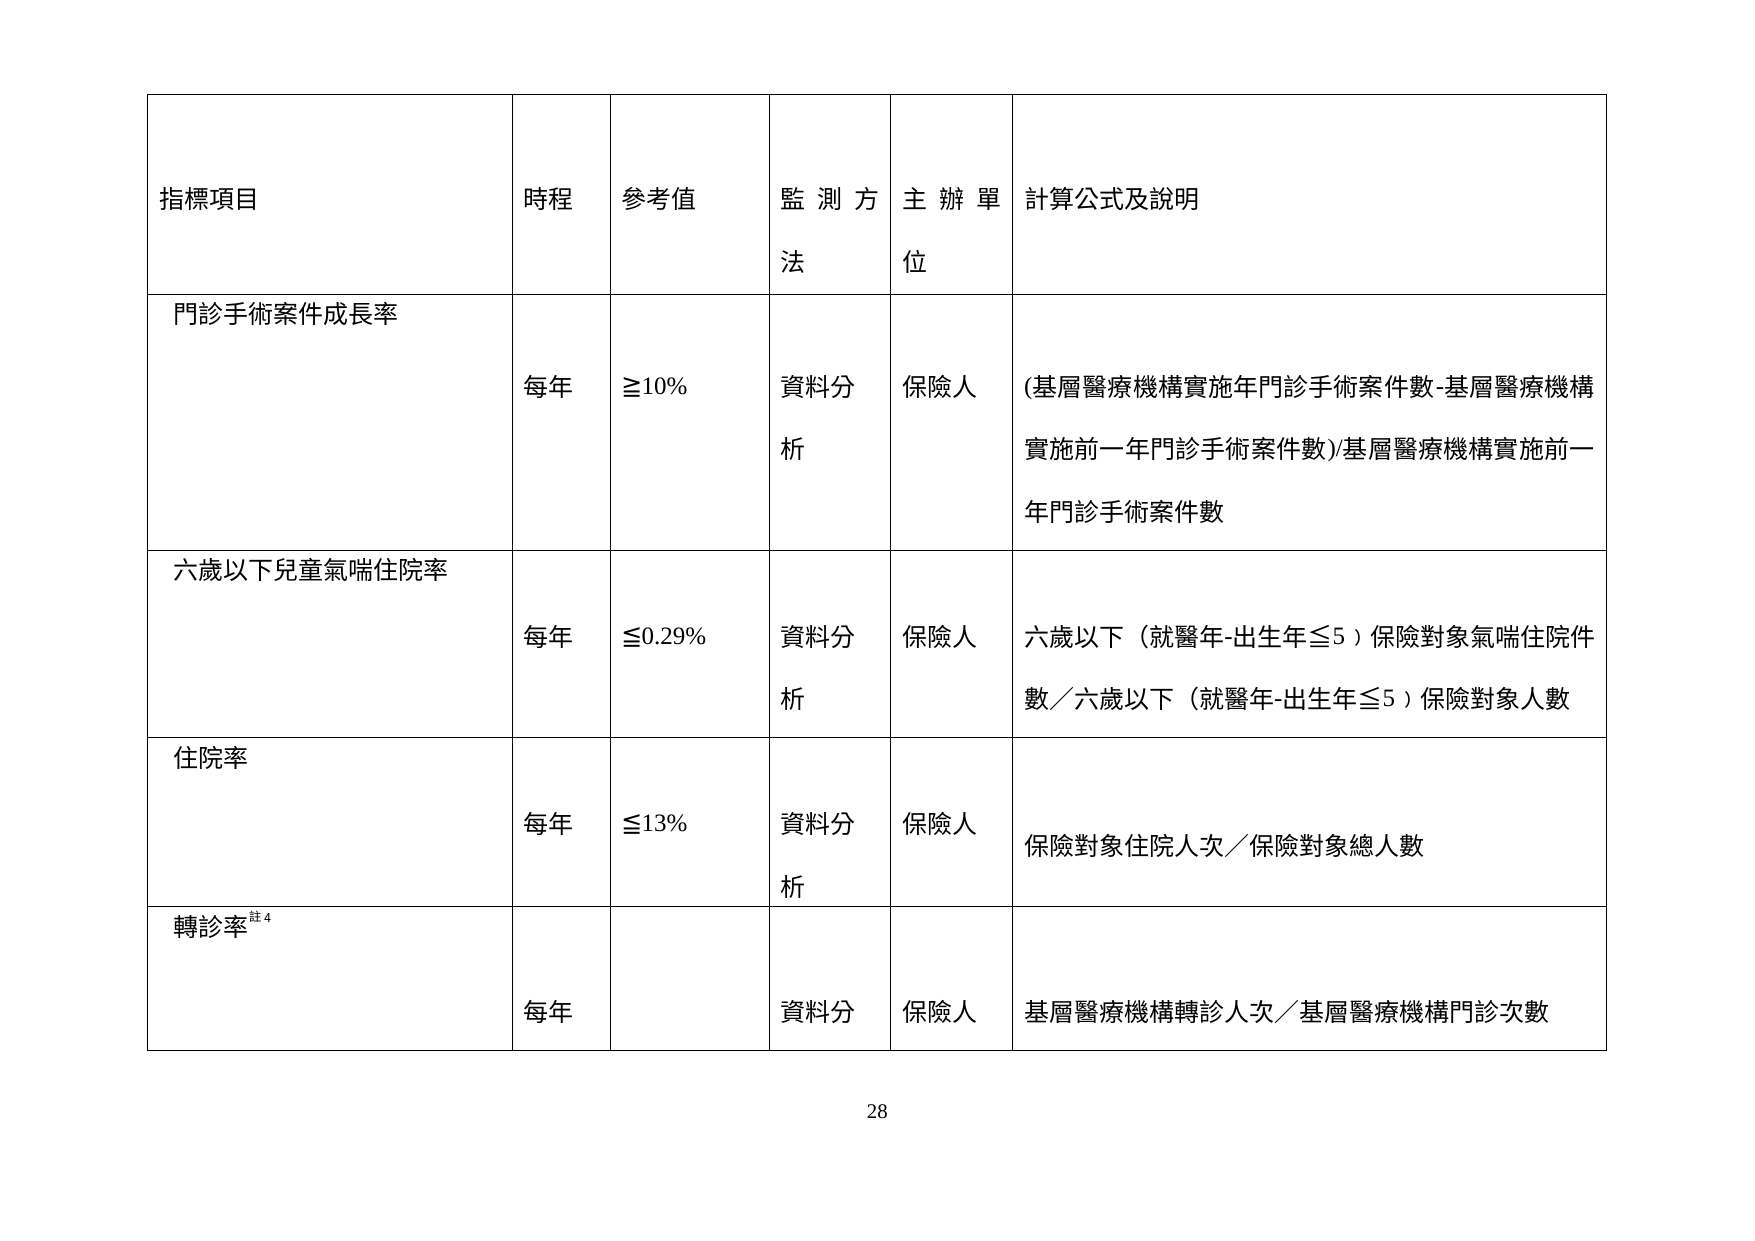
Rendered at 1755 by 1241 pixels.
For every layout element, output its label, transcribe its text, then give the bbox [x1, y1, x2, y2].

table_cell 保險對象住院人次／保險對象總人數 [1013, 738, 1606, 906]
table_cell 住院率 [148, 738, 512, 906]
table_cell 資料分 [770, 907, 890, 1050]
table_cell 每年 [513, 551, 610, 737]
table_cell [611, 907, 769, 1050]
table_cell 保險人 [891, 738, 1012, 906]
table_header 計算公式及說明 [1013, 95, 1606, 293]
table_cell 保險人 [891, 551, 1012, 737]
table_cell 保險人 [891, 907, 1012, 1050]
table_cell 每年 [513, 907, 610, 1050]
table_cell ≧10% [611, 295, 769, 550]
table_cell ≦13% [611, 738, 769, 906]
table_cell 保險人 [891, 295, 1012, 550]
table_cell 基層醫療機構轉診人次／基層醫療機構門診次數 [1013, 907, 1606, 1050]
table_header 時程 [513, 95, 610, 293]
table_header 主辦單位 [891, 95, 1012, 293]
table_header 參考值 [611, 95, 769, 293]
table_cell 資料分析 [770, 295, 890, 550]
table_cell 轉診率註4 [148, 907, 512, 1050]
table_header 指標項目 [148, 95, 512, 293]
table_cell 六歲以下（就醫年-出生年≦5﹚保險對象氣喘住院件數／六歲以下（就醫年-出生年≦5﹚保險對象人數 [1013, 551, 1606, 737]
table_cell 六歲以下兒童氣喘住院率 [148, 551, 512, 737]
table_cell 每年 [513, 295, 610, 550]
table_header 監測方法 [770, 95, 890, 293]
table_cell 每年 [513, 738, 610, 906]
table_cell (基層醫療機構實施年門診手術案件數-基層醫療機構實施前一年門診手術案件數)/基層醫療機構實施前一年門診手術案件數 [1013, 295, 1606, 550]
table_cell ≦0.29% [611, 551, 769, 737]
table_cell 門診手術案件成長率 [148, 295, 512, 550]
table_cell 資料分析 [770, 551, 890, 737]
table_cell 資料分析 [770, 738, 890, 906]
